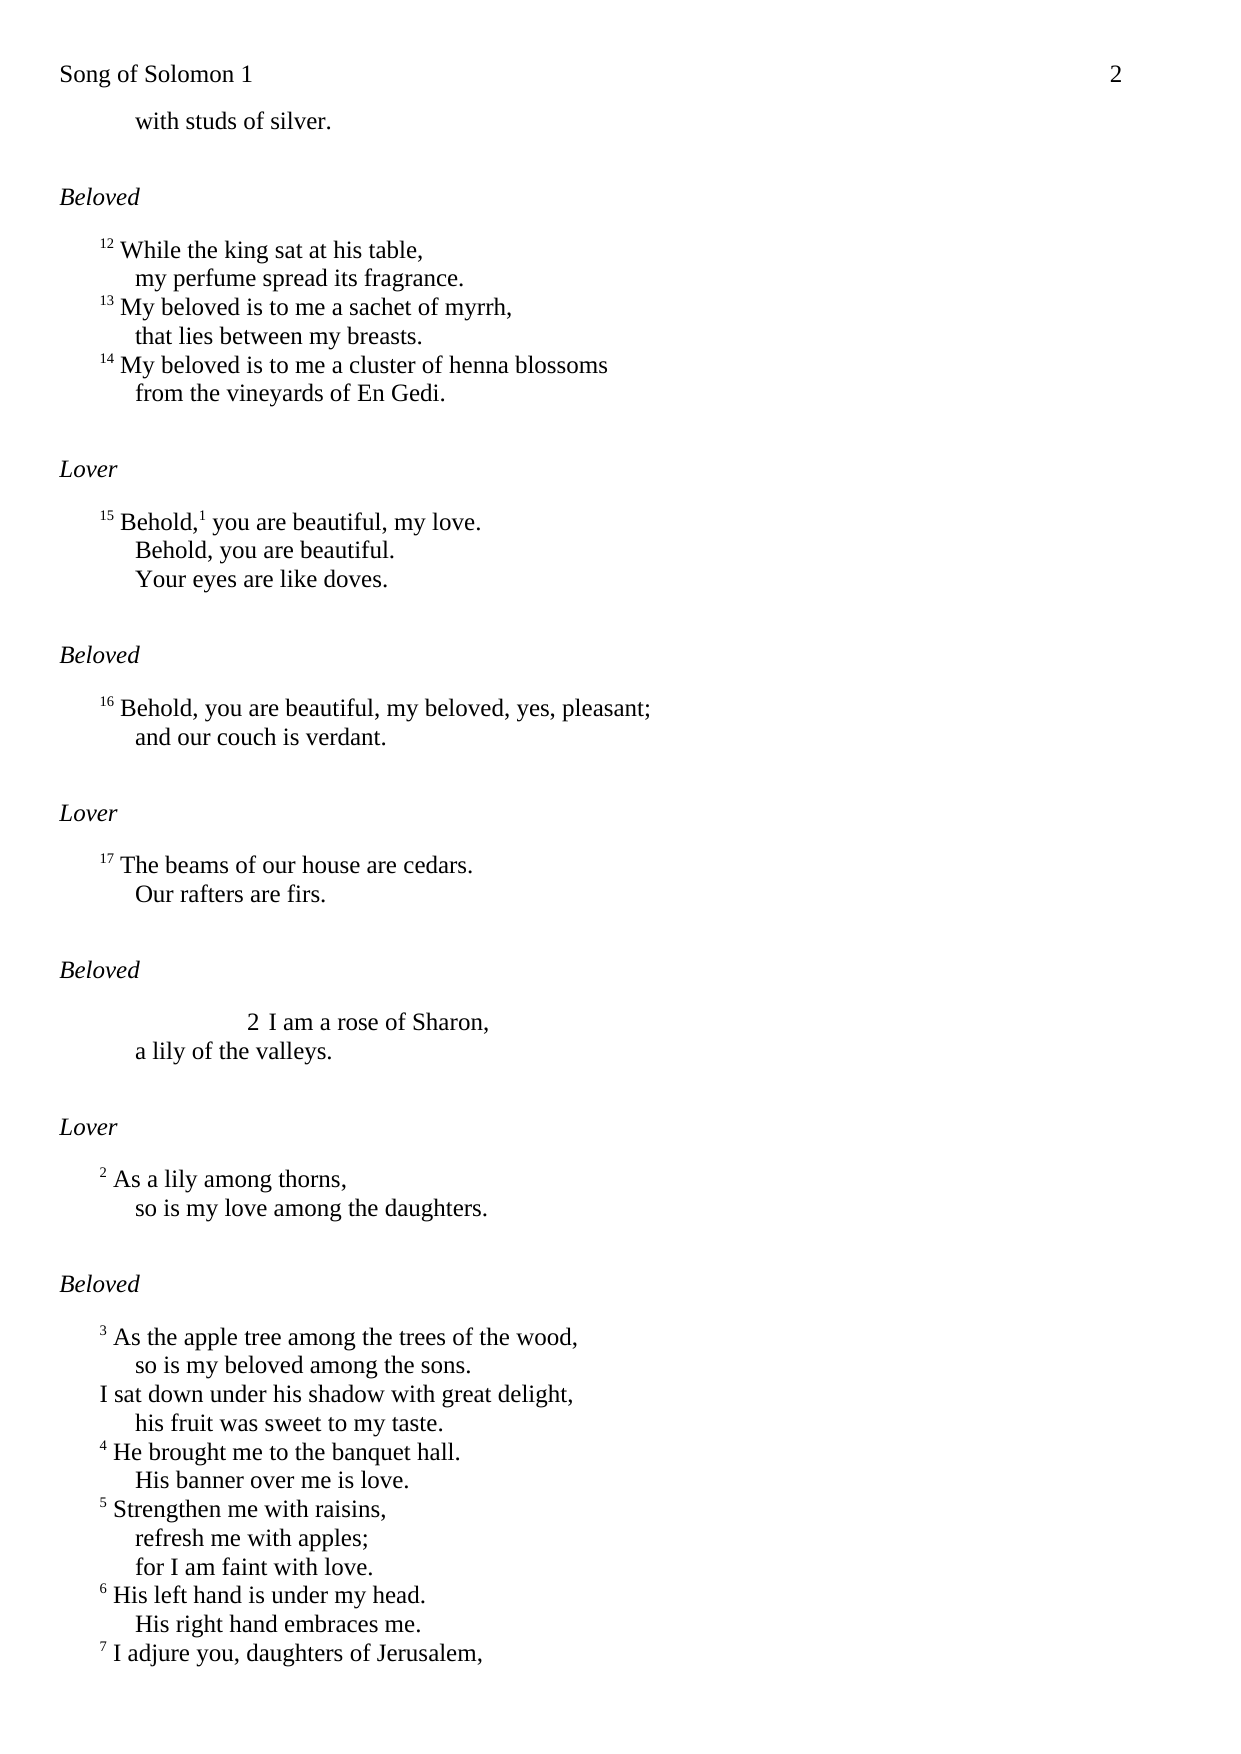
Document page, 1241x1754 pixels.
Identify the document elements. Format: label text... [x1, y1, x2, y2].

text Beloved [59, 640, 1122, 669]
text 17 The beams of our house are cedars. [99, 850, 1122, 879]
text 12 While the king sat at his table, [99, 235, 1122, 263]
text so is my beloved among the sons. [135, 1350, 1122, 1379]
text for I am faint with love. [135, 1552, 1122, 1580]
text and our couch is verdant. [135, 722, 1122, 750]
text 3 As the apple tree among the trees of the wood, [99, 1322, 1122, 1350]
text 14 My beloved is to me a cluster of henna blossoms [99, 350, 1122, 378]
text 6 His left hand is under my head. [99, 1580, 1122, 1609]
text 4 He brought me to the banquet hall. [99, 1437, 1122, 1465]
text 13 My beloved is to me a sachet of myrrh, [99, 292, 1122, 321]
text Lover [59, 798, 1122, 826]
text so is my love among the daughters. [135, 1193, 1122, 1222]
text from the vineyards of En Gedi. [135, 378, 1122, 407]
text refresh me with apples; [135, 1523, 1122, 1552]
text Your eyes are like doves. [135, 564, 1122, 593]
text Beloved [59, 182, 1122, 211]
text His banner over me is love. [135, 1465, 1122, 1494]
text his fruit was sweet to my taste. [135, 1408, 1122, 1437]
text that lies between my breasts. [135, 321, 1122, 350]
text 2I am a rose of Sharon, [247, 1007, 1122, 1036]
text a lily of the valleys. [135, 1036, 1122, 1065]
text 16 Behold, you are beautiful, my beloved, yes, pleasant; [99, 693, 1122, 722]
text Lover [59, 454, 1122, 483]
text with studs of silver. [135, 106, 1122, 135]
text 5 Strengthen me with raisins, [99, 1494, 1122, 1523]
text Behold, you are beautiful. [135, 536, 1122, 564]
text Beloved [59, 1269, 1122, 1298]
text His right hand embraces me. [135, 1609, 1122, 1638]
text 15 Behold,1 you are beautiful, my love. [99, 507, 1122, 536]
text Our rafters are firs. [135, 879, 1122, 907]
text 7 I adjure you, daughters of Jerusalem, [99, 1638, 1122, 1667]
text I sat down under his shadow with great delight, [99, 1379, 1122, 1408]
text Beloved [59, 955, 1122, 983]
text my perfume spread its fragrance. [135, 263, 1122, 292]
text 2 As a lily among thorns, [99, 1164, 1122, 1193]
text Lover [59, 1112, 1122, 1141]
